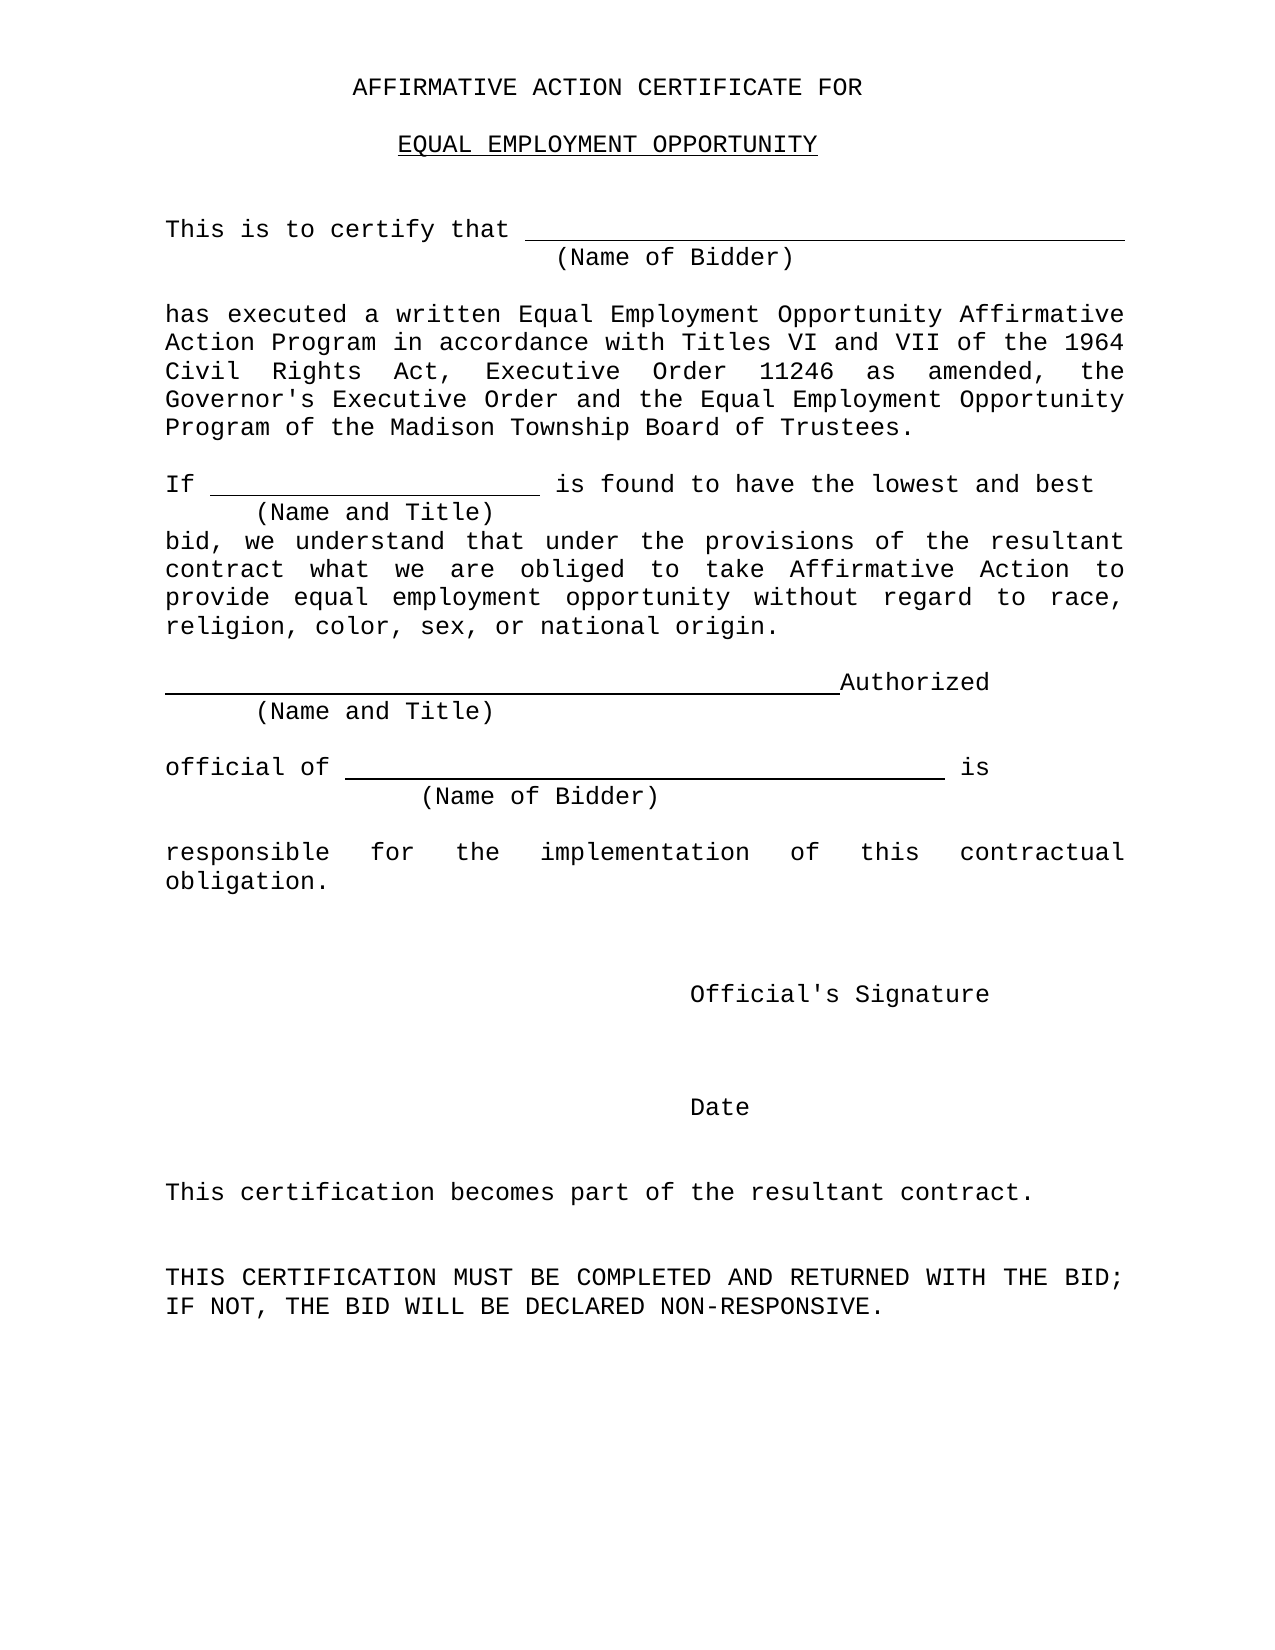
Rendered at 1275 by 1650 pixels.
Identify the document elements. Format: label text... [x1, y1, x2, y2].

text AFFIRMATIVE ACTION CERTIFICATE FOR [90, 75, 1125, 103]
text bid, we understand that under the provisions of the resultant contract what we are obliged to take Affirmative Action to provide equal employment opportunity without regard to race, religion, color, sex, or national origin. [165, 528, 1125, 642]
text responsible for the implementation of this contractual obligation. [165, 840, 1125, 897]
text This certification becomes part of the resultant contract. [165, 1180, 1125, 1208]
text If is found to have the lowest and best [165, 472, 1125, 500]
text Date [90, 1095, 1125, 1123]
text Authorized [165, 670, 1125, 698]
text (Name of Bidder) [90, 783, 1125, 812]
text THIS CERTIFICATION MUST BE COMPLETED AND RETURNED WITH THE BID; IF NOT, THE BID WILL BE DECLARED NON-RESPONSIVE. [165, 1265, 1125, 1322]
text EQUAL EMPLOYMENT OPPORTUNITY [90, 132, 1125, 160]
text has executed a written Equal Employment Opportunity Affirmative Action Program in accordance with Titles VI and VII of the 1964 Civil Rights Act, Executive Order 11246 as amended, the Governor's Executive Order and the Equal Employment Opportunity Program of the Madison Township Board of Trustees. [165, 302, 1125, 443]
text (Name and Title) [90, 500, 1125, 528]
text This is to certify that (Name of Bidder) [165, 217, 1125, 273]
text official of is [165, 755, 1125, 783]
text (Name and Title) [90, 698, 1125, 727]
text Official's Signature [90, 982, 1125, 1010]
